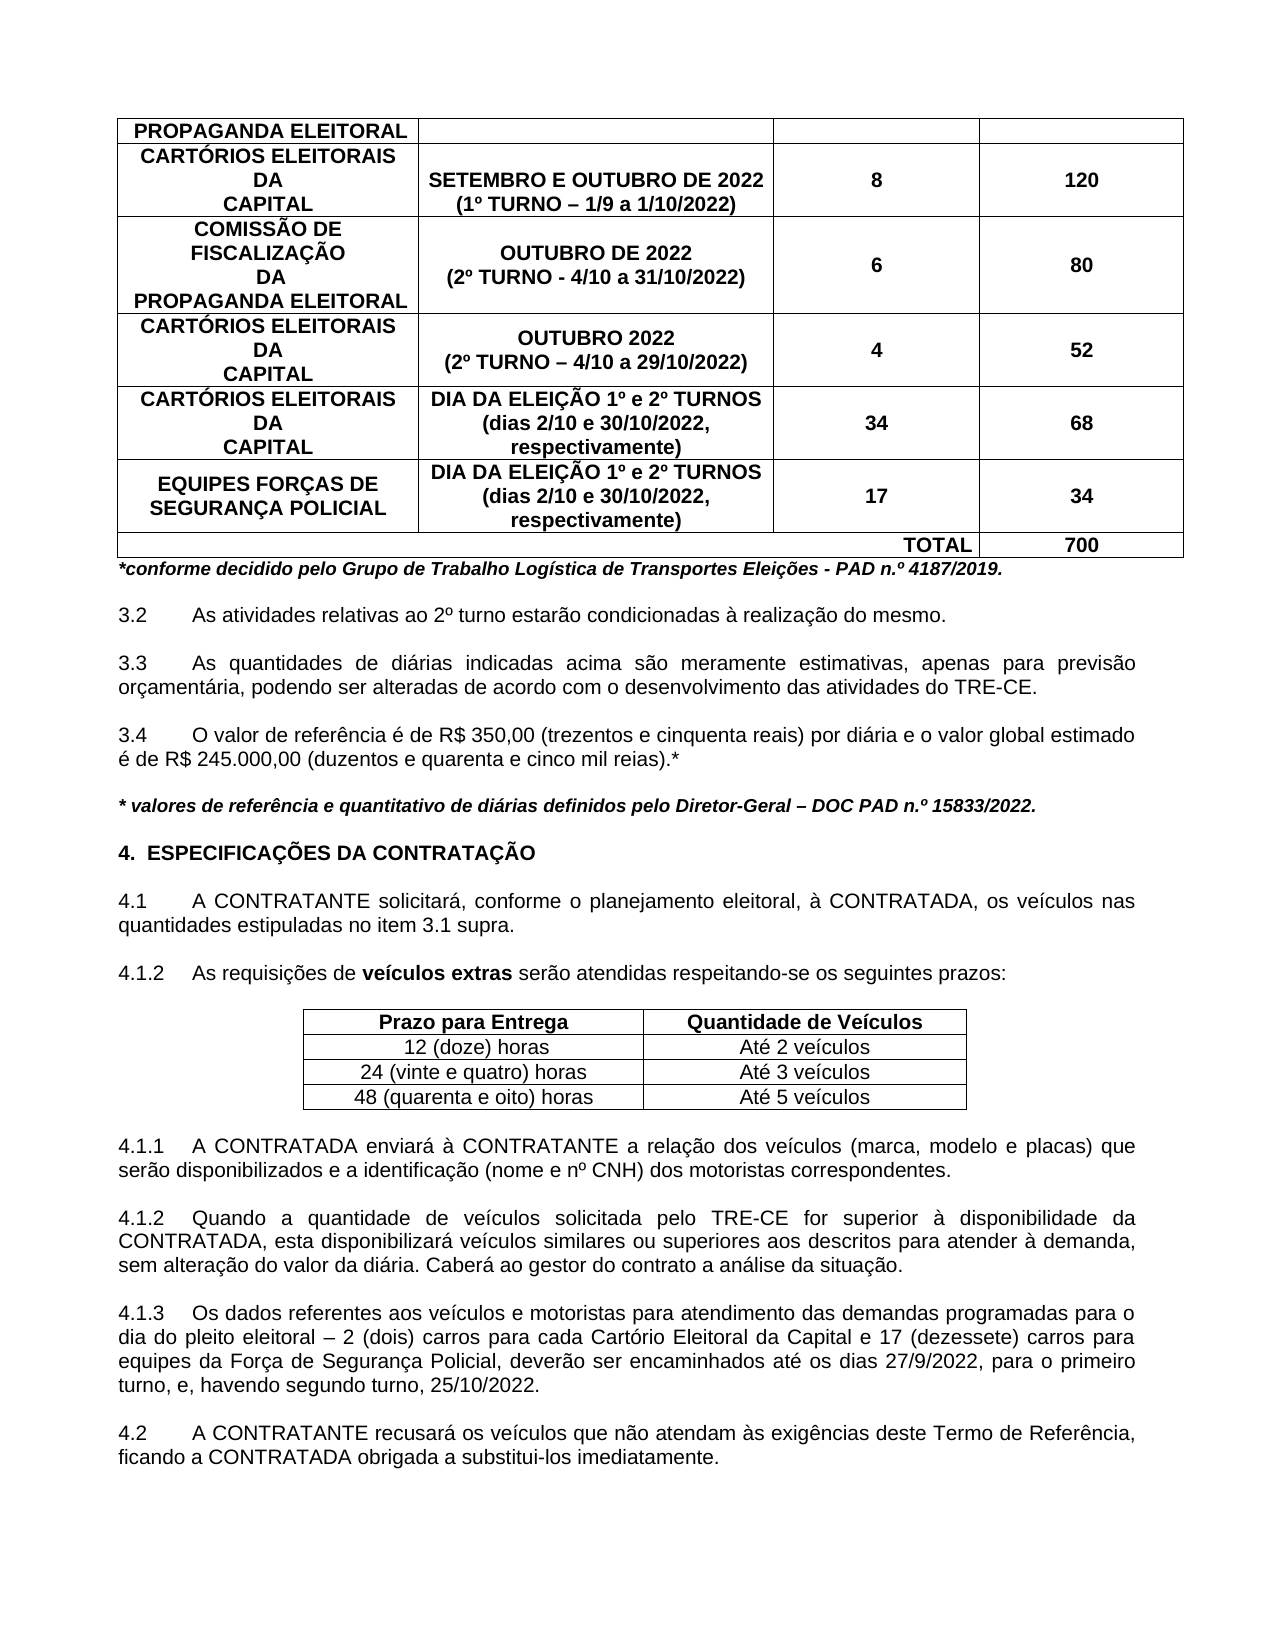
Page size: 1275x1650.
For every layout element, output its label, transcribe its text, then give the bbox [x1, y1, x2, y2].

table_cell OUTUBRO 2022 (2º TURNO – 4/10 a 29/10/2022) [419, 314, 773, 386]
table_cell TOTAL [118, 533, 979, 557]
table_cell DIA DA ELEIÇÃO 1º e 2º TURNOS (dias 2/10 e 30/10/2022, respectivamente) [419, 460, 773, 532]
table_header Quantidade de Veículos [644, 1010, 966, 1033]
table_cell 6 [774, 217, 979, 313]
table_cell 48 (quarenta e oito) horas [304, 1085, 643, 1108]
table_cell CARTÓRIOS ELEITORAIS DA CAPITAL [118, 387, 418, 459]
table_cell 17 [774, 460, 979, 532]
table_cell SETEMBRO E OUTUBRO DE 2022 (1º TURNO – 1/9 a 1/10/2022) [419, 144, 773, 216]
table_cell PROPAGANDA ELEITORAL [118, 119, 418, 143]
table_cell CARTÓRIOS ELEITORAIS DA CAPITAL [118, 144, 418, 216]
table_cell CARTÓRIOS ELEITORAIS DA CAPITAL [118, 314, 418, 386]
table_cell OUTUBRO DE 2022 (2º TURNO - 4/10 a 31/10/2022) [419, 217, 773, 313]
table_cell [419, 119, 773, 143]
text 3.4 O valor de referência é de R$ 350,00 (trezentos e cinquenta reais) por diária e o valor global estimado é de R$ 245.000,00 (duzentos e quarenta e cinco mil reias).* [118, 723, 1137, 771]
subtitle 4.1 A CONTRATANTE solicitará, conforme o planejamento eleitoral, à CONTRATADA, os veículos nas quantidades estipuladas no item 3.1 supra. [118, 889, 1137, 937]
table_cell [774, 119, 979, 143]
table_cell Até 2 veículos [644, 1035, 966, 1058]
subtitle 4.2 A CONTRATANTE recusará os veículos que não atendam às exigências deste Termo de Referência, ficando a CONTRATADA obrigada a substitui-los imediatamente. [118, 1421, 1137, 1469]
subtitle 4.1.1 A CONTRATADA enviará à CONTRATANTE a relação dos veículos (marca, modelo e placas) que serão disponibilizados e a identificação (nome e nº CNH) dos motoristas correspondentes. [118, 1133, 1137, 1181]
table_cell 52 [980, 314, 1183, 386]
table_cell 80 [980, 217, 1183, 313]
subtitle 4. ESPECIFICAÇÕES DA CONTRATAÇÃO [118, 841, 1137, 865]
table_cell EQUIPES FORÇAS DE SEGURANÇA POLICIAL [118, 460, 418, 532]
table_cell 12 (doze) horas [304, 1035, 643, 1058]
table_cell Até 5 veículos [644, 1085, 966, 1108]
table_cell 34 [980, 460, 1183, 532]
table_cell 120 [980, 144, 1183, 216]
subtitle 4.1.2 Quando a quantidade de veículos solicitada pelo TRE-CE for superior à disponibilidade da CONTRATADA, esta disponibilizará veículos similares ou superiores aos descritos para atender à demanda, sem alteração do valor da diária. Caberá ao gestor do contrato a análise da situação. [118, 1205, 1137, 1277]
text 4.1.3 Os dados referentes aos veículos e motoristas para atendimento das demandas programadas para o dia do pleito eleitoral – 2 (dois) carros para cada Cartório Eleitoral da Capital e 17 (dezessete) carros para equipes da Força de Segurança Policial, deverão ser encaminhados até os dias 27/9/2022, para o primeiro turno, e, havendo segundo turno, 25/10/2022. [118, 1301, 1137, 1397]
table_cell DIA DA ELEIÇÃO 1º e 2º TURNOS (dias 2/10 e 30/10/2022, respectivamente) [419, 387, 773, 459]
table_header Prazo para Entrega [304, 1010, 643, 1033]
table_cell 34 [774, 387, 979, 459]
table_cell 700 [980, 533, 1183, 557]
table_cell [980, 119, 1183, 143]
table_cell 4 [774, 314, 979, 386]
text * valores de referência e quantitativo de diárias definidos pelo Diretor-Geral – DOC PAD n.º 15833/2022. [118, 795, 1137, 817]
subtitle 4.1.2 As requisições de veículos extras serão atendidas respeitando-se os seguintes prazos: [118, 961, 1137, 984]
table_cell COMISSÃO DE FISCALIZAÇÃO DA PROPAGANDA ELEITORAL [118, 217, 418, 313]
table_cell Até 3 veículos [644, 1060, 966, 1083]
table_cell 68 [980, 387, 1183, 459]
subtitle 3.3 As quantidades de diárias indicadas acima são meramente estimativas, apenas para previsão orçamentária, podendo ser alteradas de acordo com o desenvolvimento das atividades do TRE-CE. [118, 651, 1137, 699]
subtitle *conforme decidido pelo Grupo de Trabalho Logística de Transportes Eleições - PAD n.º 4187/2019. [118, 558, 1137, 579]
table_cell 24 (vinte e quatro) horas [304, 1060, 643, 1083]
table_cell 8 [774, 144, 979, 216]
subtitle 3.2 As atividades relativas ao 2º turno estarão condicionadas à realização do mesmo. [118, 603, 1137, 627]
